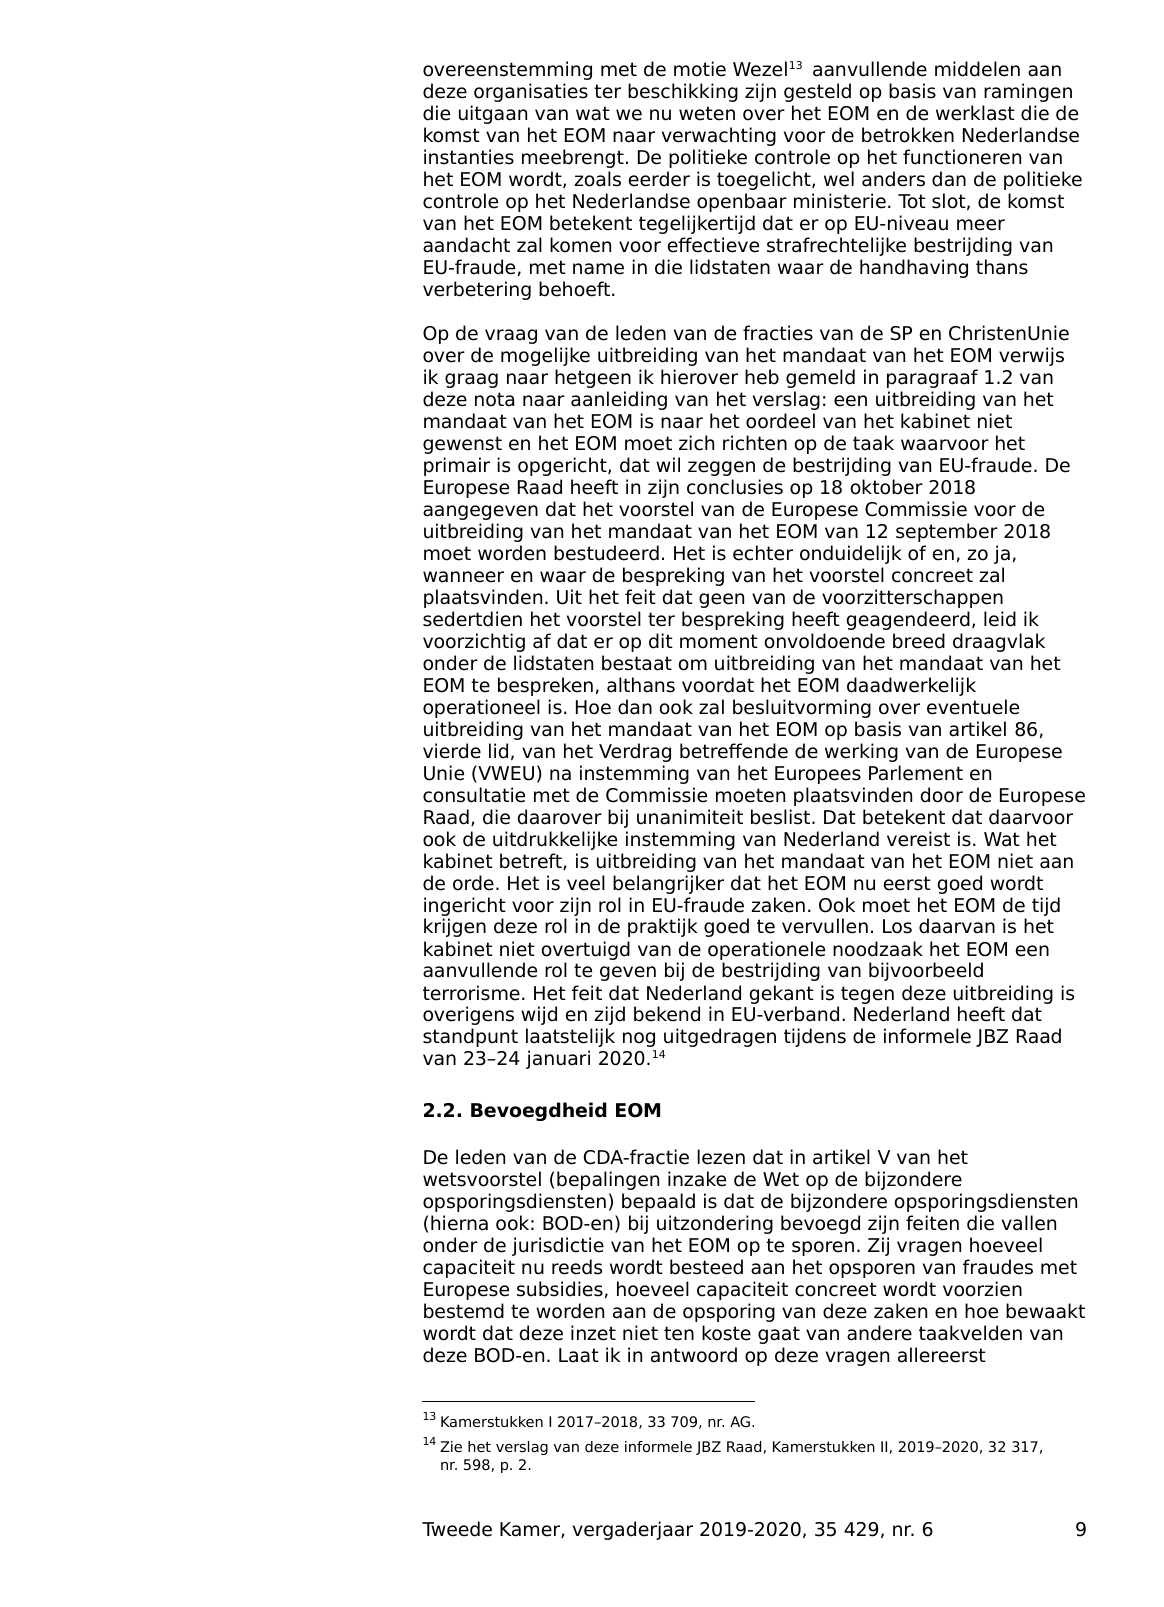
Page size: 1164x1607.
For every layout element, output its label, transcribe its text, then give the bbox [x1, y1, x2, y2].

text Zie het verslag van deze informele JBZ Raad, Kamerstukken II, 2019–2020, 32 317, nr. 598, p. 2. [422, 1435, 1087, 1474]
text Op de vraag van de leden van de fracties van de SP en ChristenUnie over de mogelijke uitbreiding van het mandaat van het EOM verwijs ik graag naar hetgeen ik hierover heb gemeld in paragraaf 1.2 van deze nota naar aanleiding van het verslag: een uitbreiding van het mandaat van het EOM is naar het oordeel van het kabinet niet gewenst en het EOM moet zich richten op de taak waarvoor het primair is opgericht, dat wil zeggen de bestrijding van EU-fraude. De Europese Raad heeft in zijn conclusies op 18 oktober 2018 aangegeven dat het voorstel van de Europese Commissie voor de uitbreiding van het mandaat van het EOM van 12 september 2018 moet worden bestudeerd. Het is echter onduidelijk of en, zo ja, wanneer en waar de bespreking van het voorstel concreet zal plaatsvinden. Uit het feit dat geen van de voorzitterschappen sedertdien het voorstel ter bespreking heeft geagendeerd, leid ik voorzichtig af dat er op dit moment onvoldoende breed draagvlak onder de lidstaten bestaat om uitbreiding van het mandaat van het EOM te bespreken, althans voordat het EOM daadwerkelijk operationeel is. Hoe dan ook zal besluitvorming over eventuele uitbreiding van het mandaat van het EOM op basis van artikel 86, vierde lid, van het Verdrag betreffende de werking van de Europese Unie (VWEU) na instemming van het Europees Parlement en consultatie met de Commissie moeten plaatsvinden door de Europese Raad, die daarover bij unanimiteit beslist. Dat betekent dat daarvoor ook de uitdrukkelijke instemming van Nederland vereist is. Wat het kabinet betreft, is uitbreiding van het mandaat van het EOM niet aan de orde. Het is veel belangrijker dat het EOM nu eerst goed wordt ingericht voor zijn rol in EU-fraude zaken. Ook moet het EOM de tijd krijgen deze rol in de praktijk goed te vervullen. Los daarvan is het kabinet niet overtuigd van de operationele noodzaak het EOM een aanvullende rol te geven bij de bestrijding van bijvoorbeeld terrorisme. Het feit dat Nederland gekant is tegen deze uitbreiding is overigens wijd en zijd bekend in EU-verband. Nederland heeft dat standpunt laatstelijk nog uitgedragen tijdens de informele JBZ Raad van 23–24 januari 2020. [422, 323, 1087, 1070]
subtitle 2.2. Bevoegdheid EOM [422, 1100, 1087, 1122]
text overeenstemming met de motie Wezel aanvullende middelen aan deze organisaties ter beschikking zijn gesteld op basis van ramingen die uitgaan van wat we nu weten over het EOM en de werklast die de komst van het EOM naar verwachting voor de betrokken Nederlandse instanties meebrengt. De politieke controle op het functioneren van het EOM wordt, zoals eerder is toegelicht, wel anders dan de politieke controle op het Nederlandse openbaar ministerie. Tot slot, de komst van het EOM betekent tegelijkertijd dat er op EU-niveau meer aandacht zal komen voor effectieve strafrechtelijke bestrijding van EU-fraude, met name in die lidstaten waar de handhaving thans verbetering behoeft. [422, 59, 1087, 301]
text Kamerstukken I 2017–2018, 33 709, nr. AG. [422, 1410, 1087, 1432]
text De leden van de CDA-fractie lezen dat in artikel V van het wetsvoorstel (bepalingen inzake de Wet op de bijzondere opsporingsdiensten) bepaald is dat de bijzondere opsporingsdiensten (hierna ook: BOD-en) bij uitzondering bevoegd zijn feiten die vallen onder de jurisdictie van het EOM op te sporen. Zij vragen hoeveel capaciteit nu reeds wordt besteed aan het opsporen van fraudes met Europese subsidies, hoeveel capaciteit concreet wordt voorzien bestemd te worden aan de opsporing van deze zaken en hoe bewaakt wordt dat deze inzet niet ten koste gaat van andere taakvelden van deze BOD-en. Laat ik in antwoord op deze vragen allereerst [422, 1147, 1087, 1367]
